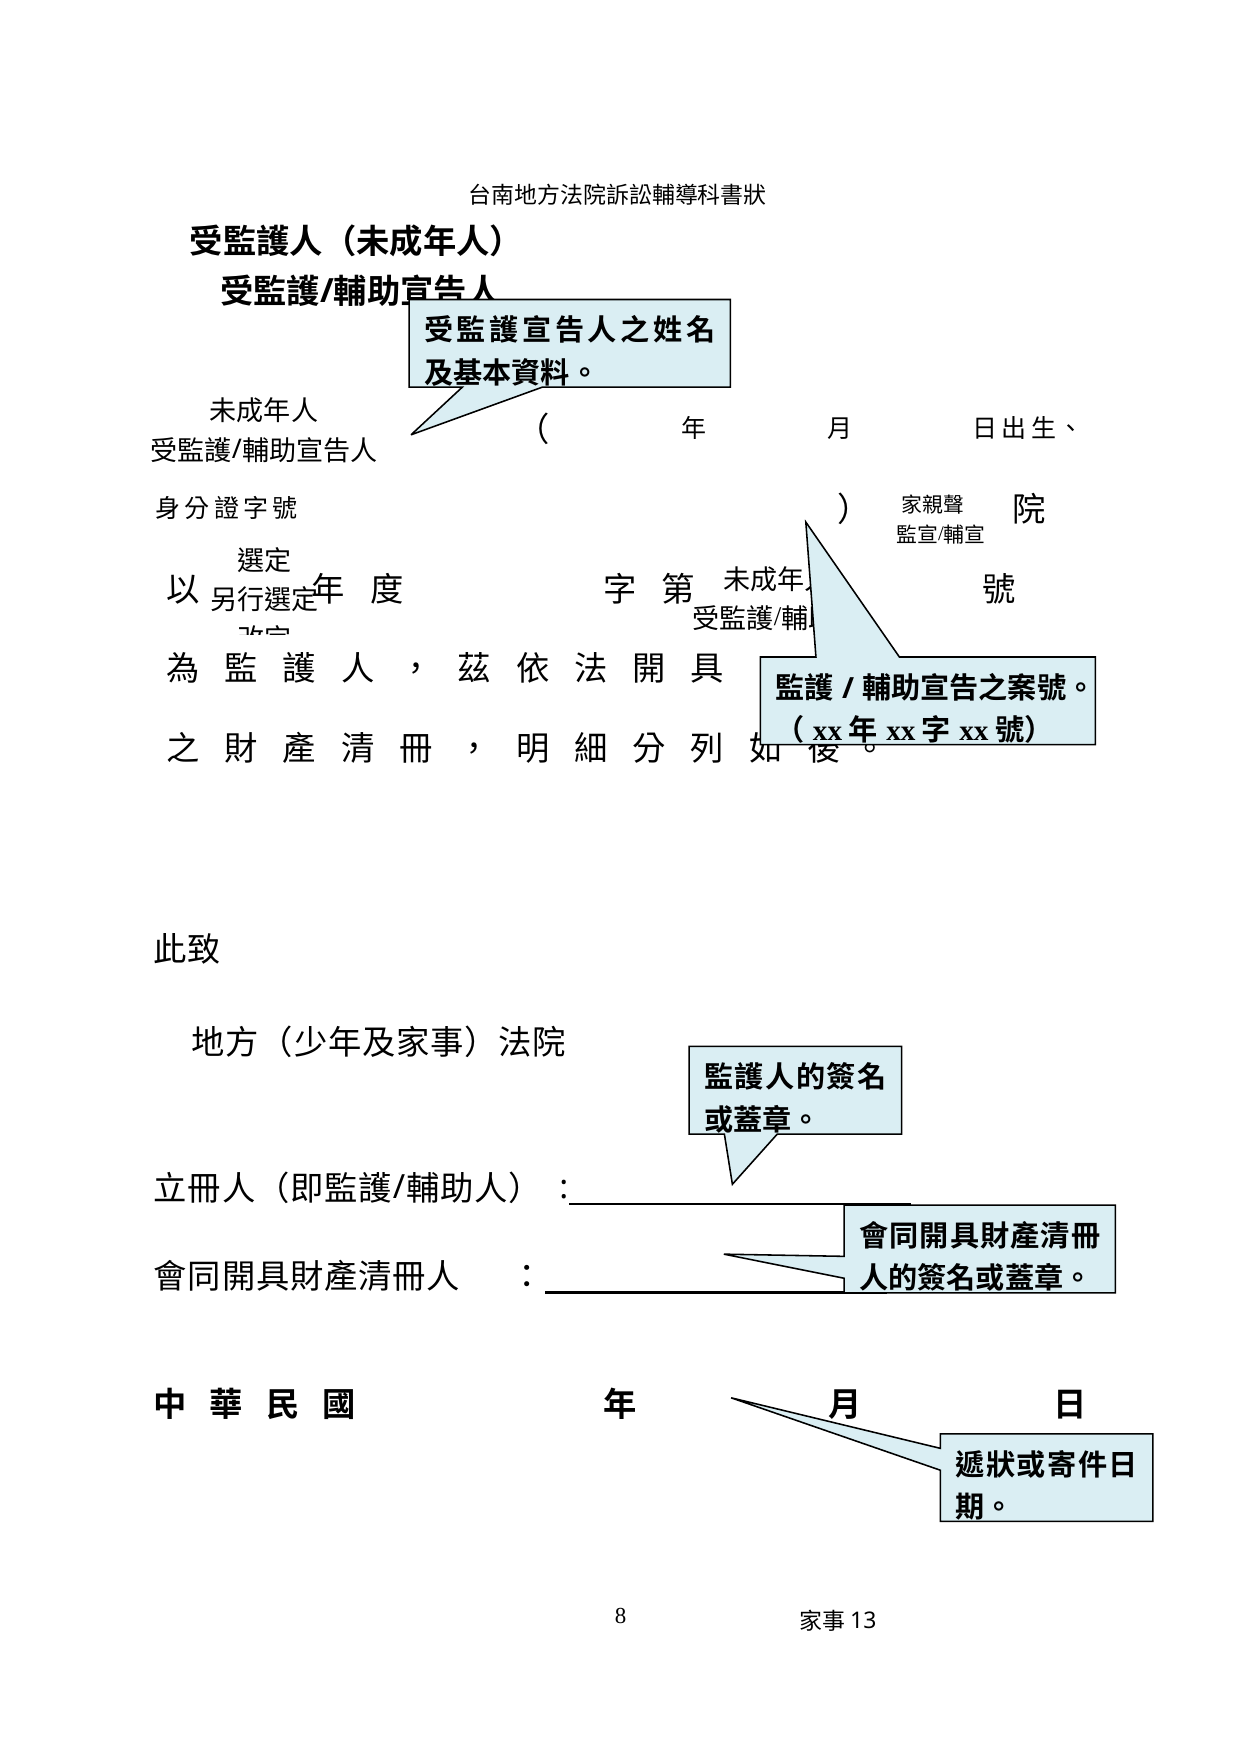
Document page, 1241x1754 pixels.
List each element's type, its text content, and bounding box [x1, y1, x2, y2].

text 未成年人 [833, 558, 873, 597]
text 家親聲 [896, 488, 987, 519]
text 中華民國 年 月 日 [153, 1378, 1087, 1426]
text 受監護人（未成年人） [178, 214, 542, 264]
text 未成年人 [143, 389, 384, 428]
text 另行選定 [198, 578, 329, 617]
text 受監護/輔助宣告人 [178, 264, 542, 314]
text 地方（少年及家事）法院 [153, 1016, 1087, 1064]
text （ 年 月 日出生、身分證字號 ）經鈞院以 年度 字第 號 為監護人，茲依法開具 之財產清冊，明細分列如後。 [153, 387, 1087, 786]
text 受監護/輔助宣告人 [860, 597, 873, 616]
text 此致 [153, 922, 1087, 971]
text 受監護/輔助宣告人 [143, 428, 384, 465]
text 立冊人（即監護/輔助人） : [153, 1162, 1087, 1210]
text 改定 [268, 630, 287, 634]
text 監宣/輔宣 [896, 519, 987, 544]
text 受監護/輔助宣告人 [681, 597, 813, 633]
text 未成年人 [681, 558, 810, 597]
text 會同開具財產清冊人 ： [153, 1250, 1087, 1298]
text 改定 [198, 617, 329, 634]
text 選定 [198, 539, 329, 578]
